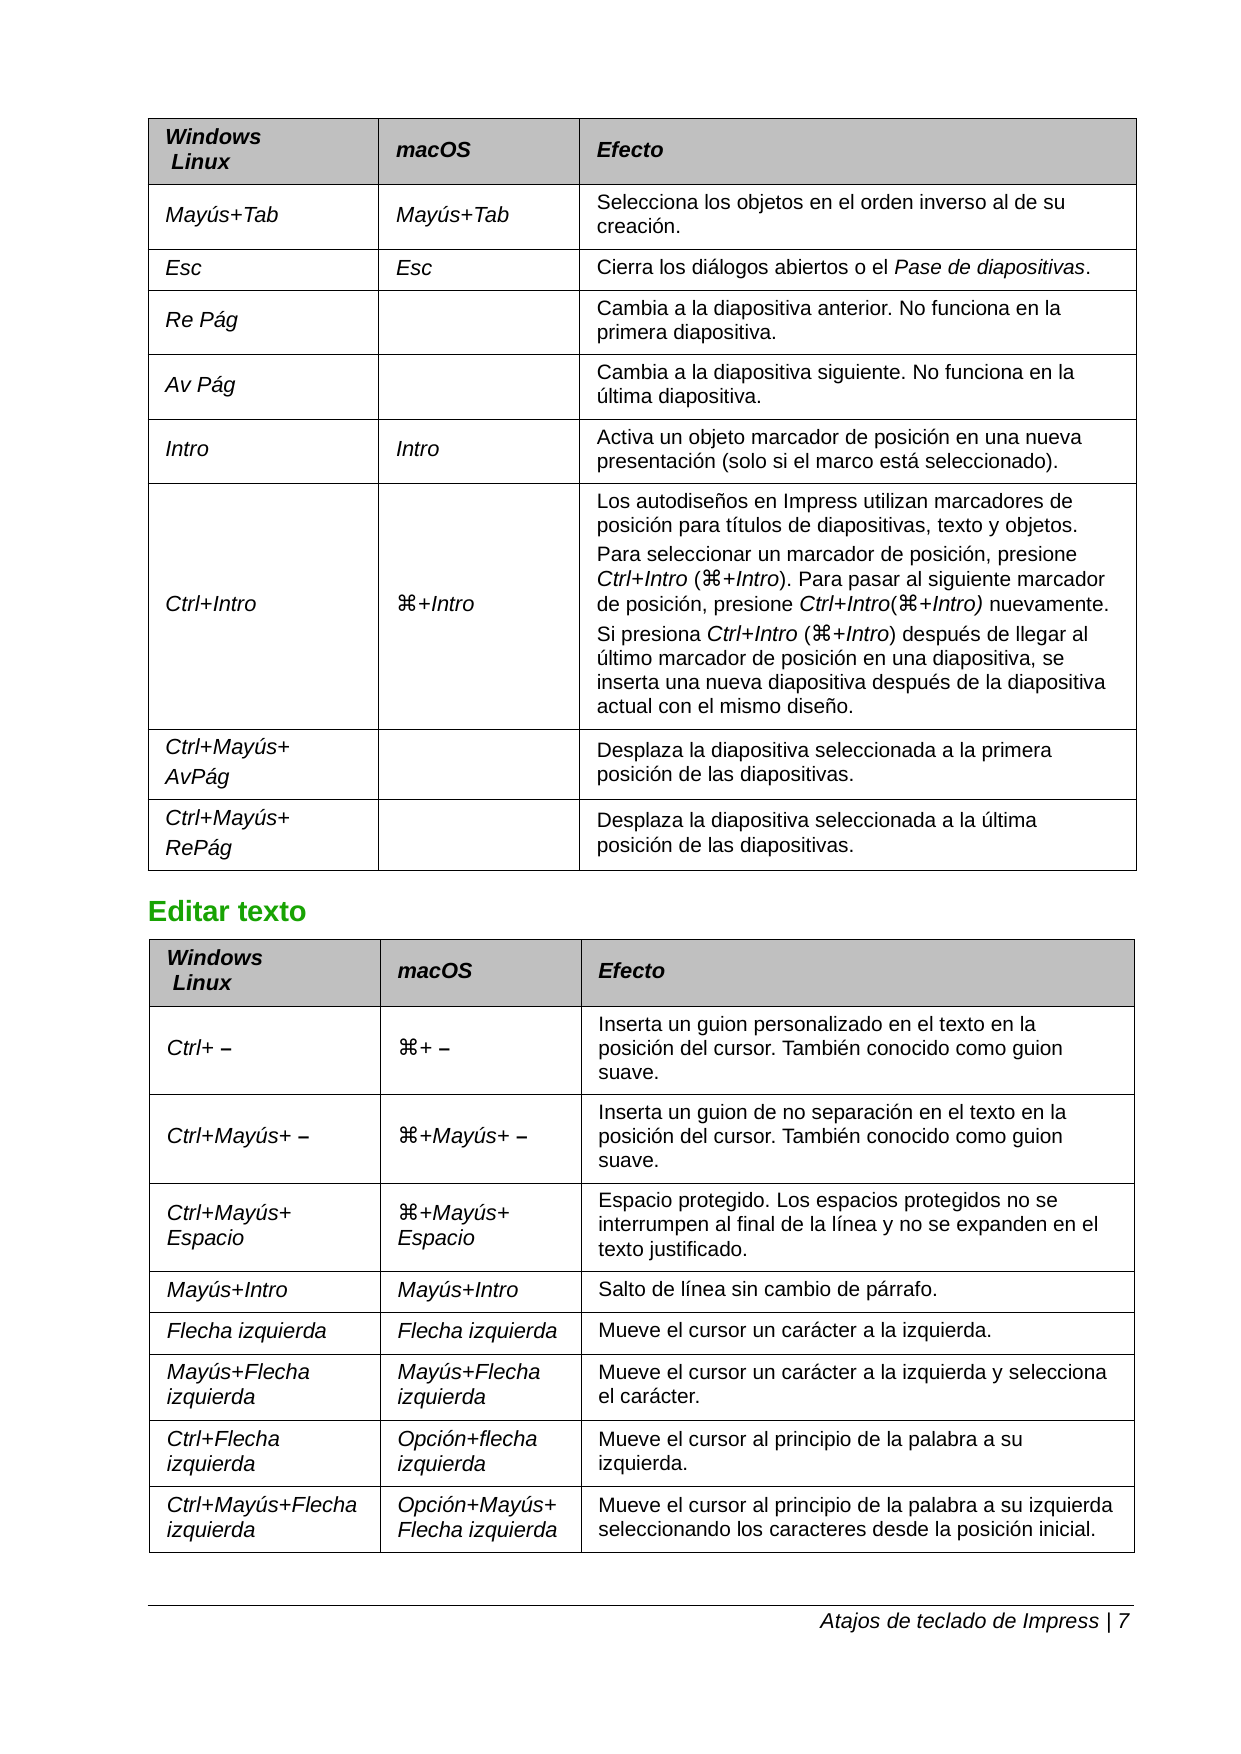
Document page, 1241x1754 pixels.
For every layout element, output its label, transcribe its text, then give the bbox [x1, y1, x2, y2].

table_cell Ctrl+Mayús+ RePág [149, 800, 378, 870]
table_cell Ctrl+ – [150, 1007, 380, 1094]
table_cell Selecciona los objetos en el orden inverso al de su creación. [580, 185, 1136, 249]
table_cell [379, 800, 579, 870]
table_cell Esc [379, 250, 579, 290]
table_cell Inserta un guion de no separación en el texto en la posición del cursor. También conocido como guion suave. [582, 1095, 1134, 1182]
table_cell Ctrl+Mayús+ Espacio [150, 1184, 380, 1271]
table_header Windows Linux [150, 940, 380, 1006]
subtitle Editar texto [148, 894, 1134, 928]
table_cell [379, 291, 579, 354]
table_cell Re Pág [149, 291, 378, 354]
table_cell Mayús+Intro [150, 1272, 380, 1312]
table_cell Opción+flecha izquierda [381, 1421, 581, 1486]
table_cell ⌘+Mayús+ – [381, 1095, 581, 1182]
table_cell Los autodiseños en Impress utilizan marcadores de posición para títulos de diapositivas, texto y objetos. Para seleccionar un marcador de posición, presione Ctrl+Intro (⌘+Intro). Para pasar al siguiente marcador de posición, presione Ctrl+Intro(⌘+Intro) nuevamente. Si presiona Ctrl+Intro (⌘+Intro) después de llegar al último marcador de posición en una diapositiva, se inserta una nueva diapositiva después de la diapositiva actual con el mismo diseño. [580, 484, 1136, 728]
table_cell ⌘+Mayús+ Espacio [381, 1184, 581, 1271]
table_cell Mueve el cursor al principio de la palabra a su izquierda. [582, 1421, 1134, 1486]
table_cell Opción+Mayús+Flecha izquierda [381, 1487, 581, 1552]
table_header macOS [381, 940, 581, 1006]
table_cell [379, 730, 579, 799]
table_cell Inserta un guion personalizado en el texto en la posición del cursor. También conocido como guion suave. [582, 1007, 1134, 1094]
table_cell Activa un objeto marcador de posición en una nueva presentación (solo si el marco está seleccionado). [580, 420, 1136, 483]
table_cell Flecha izquierda [150, 1313, 380, 1353]
table_cell Mayús+Tab [149, 185, 378, 249]
table_cell Ctrl+Mayús+ – [150, 1095, 380, 1182]
table_cell [379, 355, 579, 419]
table_cell Av Pág [149, 355, 378, 419]
table_cell Cierra los diálogos abiertos o el Pase de diapositivas. [580, 250, 1136, 290]
table_cell Ctrl+Mayús+ AvPág [149, 730, 378, 799]
table_cell ⌘+Intro [379, 484, 579, 728]
table_cell Mayús+Intro [381, 1272, 581, 1312]
table_cell Mueve el cursor un carácter a la izquierda. [582, 1313, 1134, 1353]
table_cell Ctrl+Mayús+Flecha izquierda [150, 1487, 380, 1552]
table_cell Salto de línea sin cambio de párrafo. [582, 1272, 1134, 1312]
table_cell Espacio protegido. Los espacios protegidos no se interrumpen al final de la línea y no se expanden en el texto justificado. [582, 1184, 1134, 1271]
table_header Efecto [582, 940, 1134, 1006]
table_cell Esc [149, 250, 378, 290]
table_cell Mayús+Flecha izquierda [150, 1355, 380, 1420]
table_cell Intro [149, 420, 378, 483]
table_header Efecto [580, 119, 1136, 184]
table_cell Mueve el cursor un carácter a la izquierda y selecciona el carácter. [582, 1355, 1134, 1420]
table_header macOS [379, 119, 579, 184]
table_cell Mayús+Tab [379, 185, 579, 249]
table_cell Cambia a la diapositiva anterior. No funciona en la primera diapositiva. [580, 291, 1136, 354]
table_cell ⌘+ – [381, 1007, 581, 1094]
table_cell Mueve el cursor al principio de la palabra a su izquierda seleccionando los caracteres desde la posición inicial. [582, 1487, 1134, 1552]
table_cell Intro [379, 420, 579, 483]
table_header Windows Linux [149, 119, 378, 184]
table_cell Ctrl+Intro [149, 484, 378, 728]
table_cell Ctrl+Flecha izquierda [150, 1421, 380, 1486]
table_cell Desplaza la diapositiva seleccionada a la primera posición de las diapositivas. [580, 730, 1136, 799]
table_cell Desplaza la diapositiva seleccionada a la última posición de las diapositivas. [580, 800, 1136, 870]
table_cell Flecha izquierda [381, 1313, 581, 1353]
table_cell Cambia a la diapositiva siguiente. No funciona en la última diapositiva. [580, 355, 1136, 419]
table_cell Mayús+Flecha izquierda [381, 1355, 581, 1420]
